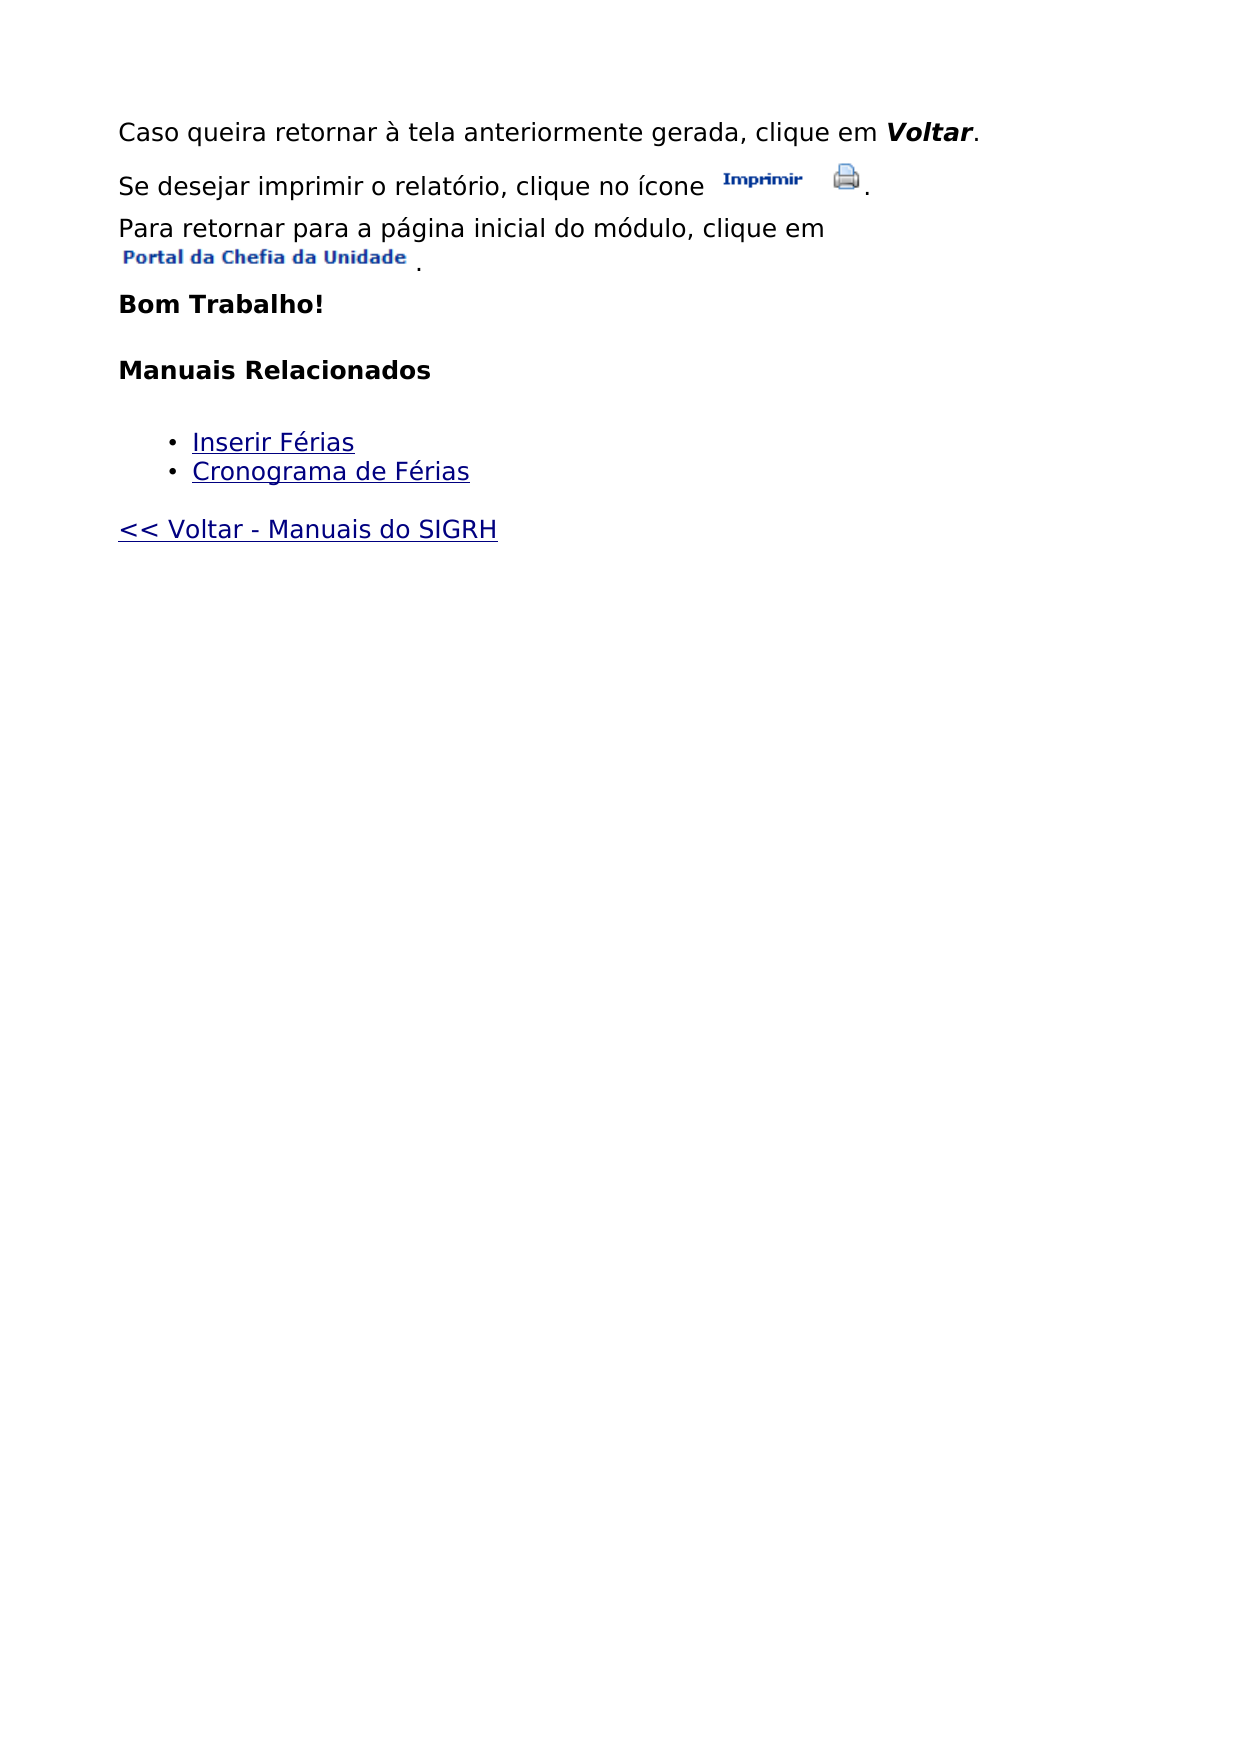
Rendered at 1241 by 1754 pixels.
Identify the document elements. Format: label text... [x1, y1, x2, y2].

picture [118, 243, 415, 272]
list Inserir Férias [177, 428, 1122, 457]
picture [713, 159, 863, 196]
text Caso queira retornar à tela anteriormente gerada, clique em Voltar. [118, 118, 1122, 147]
subtitle Manuais Relacionados [118, 357, 1122, 386]
text Bom Trabalho! [118, 290, 1122, 319]
text Se desejar imprimir o relatório, clique no ícone . [118, 160, 1122, 202]
text << Voltar - Manuais do SIGRH [118, 516, 1122, 545]
list Cronograma de Férias [177, 457, 1122, 486]
text Para retornar para a página inicial do módulo, clique em . [118, 214, 1122, 277]
